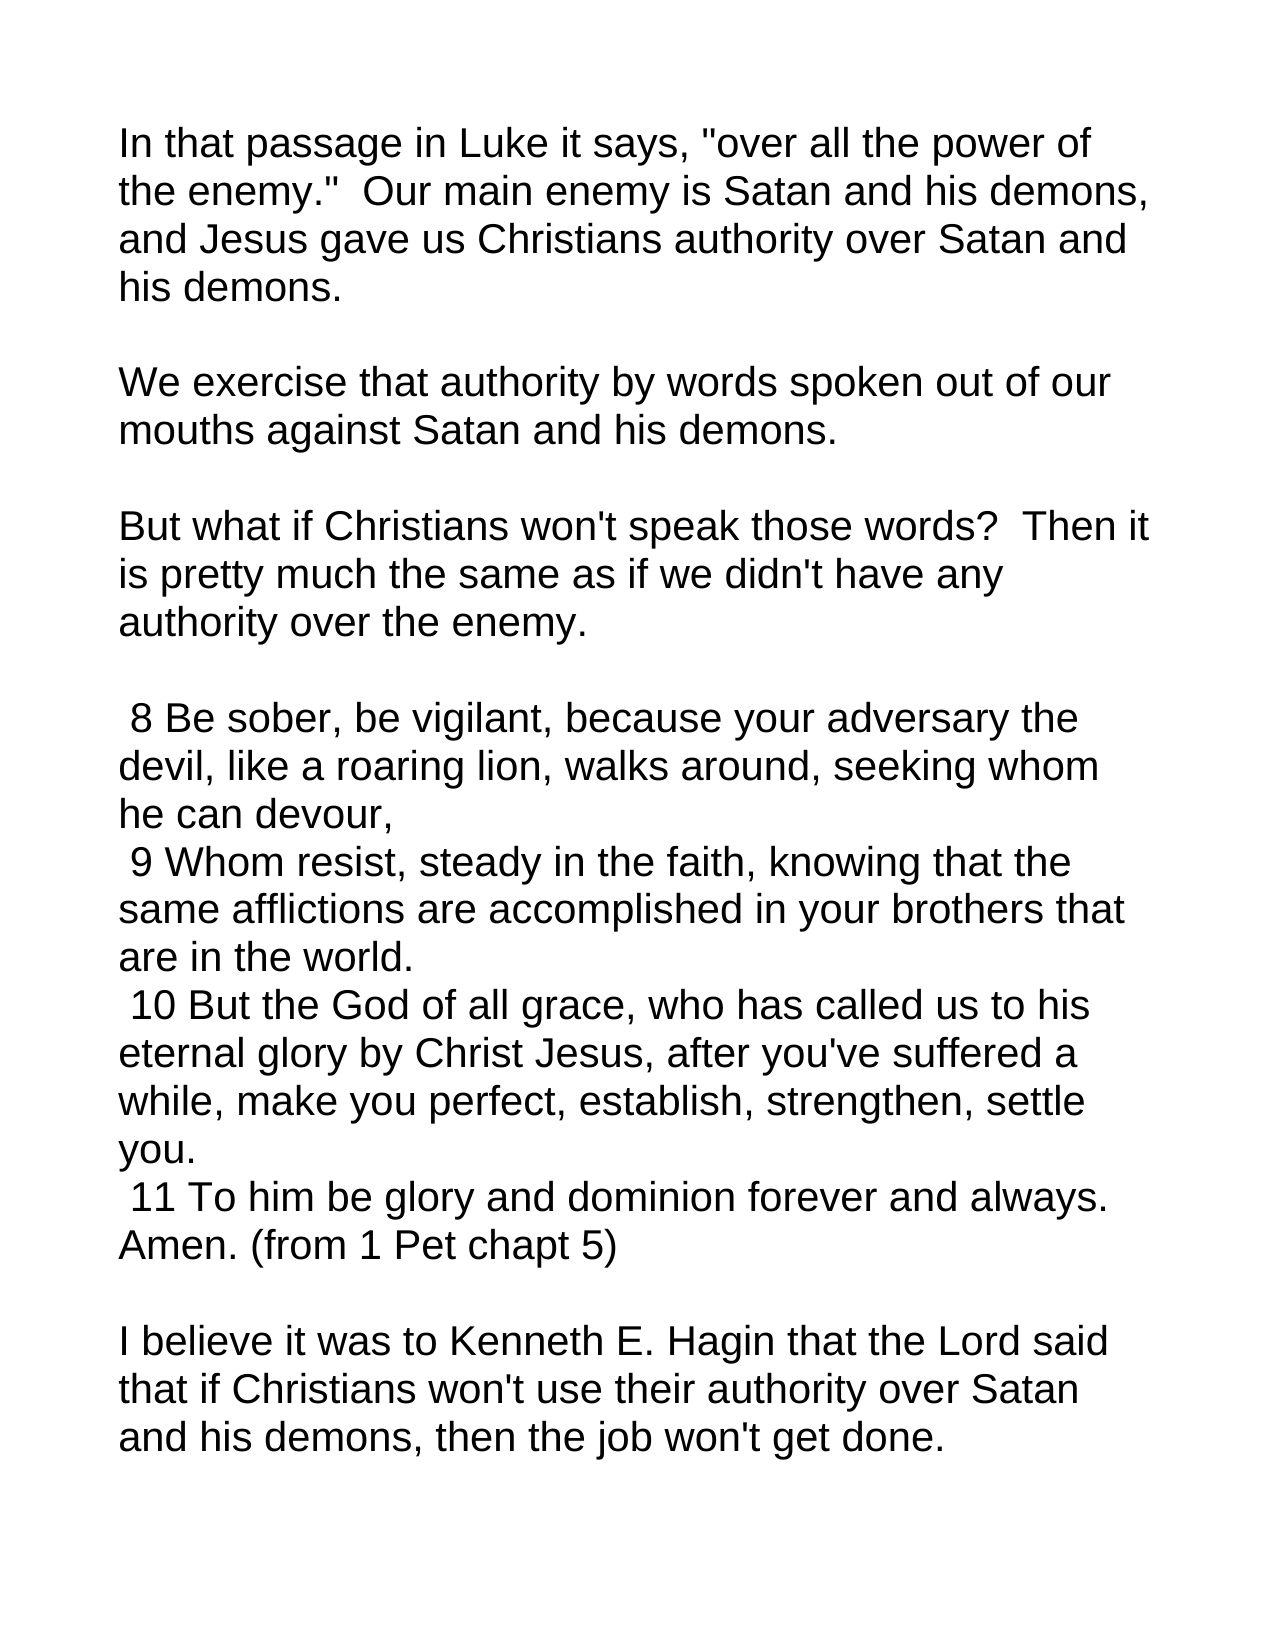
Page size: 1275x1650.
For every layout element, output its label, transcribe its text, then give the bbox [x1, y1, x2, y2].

text We exercise that authority by words spoken out of our mouths against Satan and his demons. [118, 358, 1157, 453]
text But what if Christians won't speak those words? Then it is pretty much the same as if we didn't have any authority over the enemy. [118, 501, 1157, 645]
text I believe it was to Kenneth E. Hagin that the Lord said that if Christians won't use their authority over Satan and his demons, then the job won't get done. [118, 1316, 1157, 1460]
text 10 But the God of all grace, who has called us to his eternal glory by Christ Jesus, after you've suffered a while, make you perfect, establish, strengthen, settle you. [118, 981, 1157, 1172]
text In that passage in Luke it says, "over all the power of the enemy." Our main enemy is Satan and his demons, and Jesus gave us Christians authority over Satan and his demons. [118, 118, 1157, 310]
text 8 Be sober, be vigilant, because your adversary the devil, like a roaring lion, walks around, seeking whom he can devour, [118, 693, 1157, 837]
text 11 To him be glory and dominion forever and always. Amen. (from 1 Pet chapt 5) [118, 1172, 1157, 1268]
text 9 Whom resist, steady in the faith, knowing that the same afflictions are accomplished in your brothers that are in the world. [118, 837, 1157, 981]
